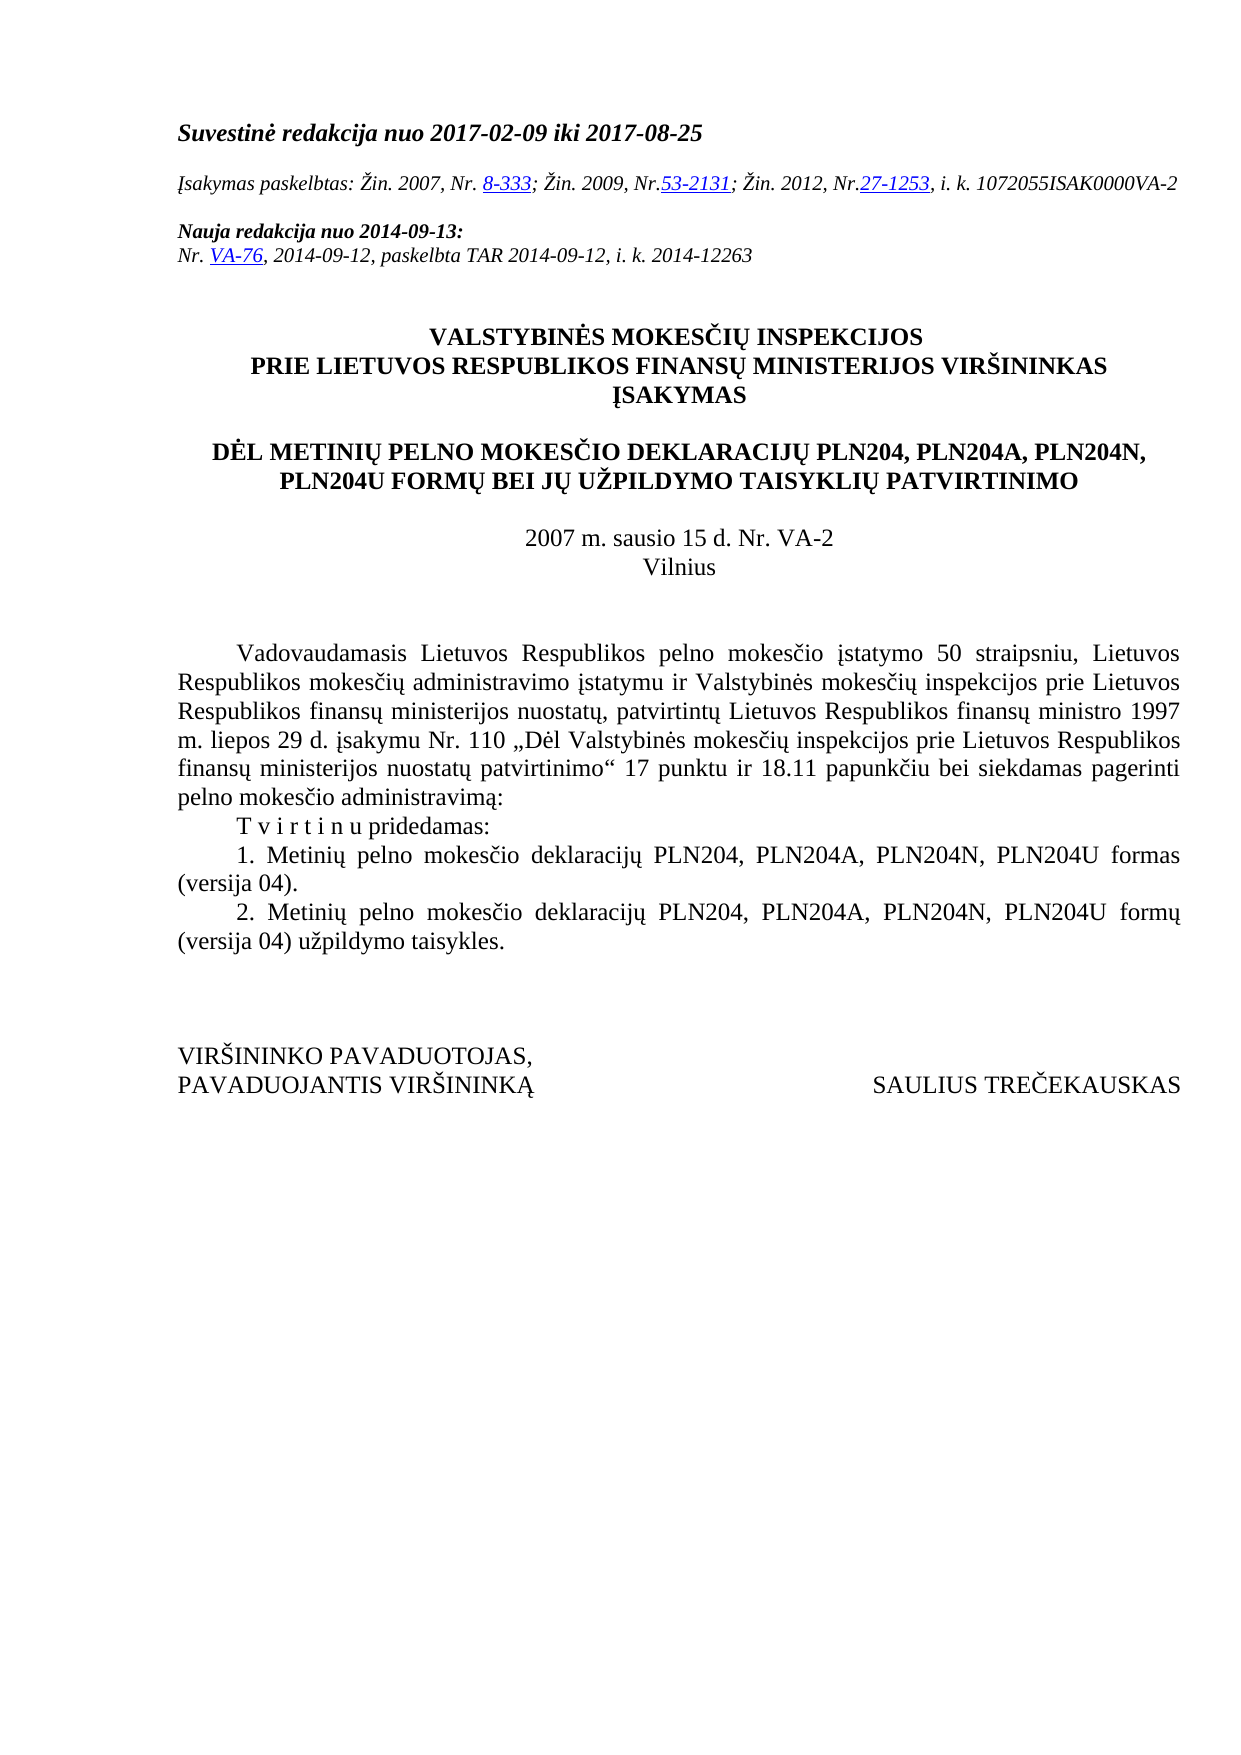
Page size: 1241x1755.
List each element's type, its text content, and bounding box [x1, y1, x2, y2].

text ĮSAKYMAS [177, 380, 1181, 408]
text 2. Metinių pelno mokesčio deklaracijų PLN204, PLN204A, PLN204N, PLN204U formų (versija 04) užpildymo taisykles. [177, 897, 1181, 955]
text PAVADUOJANTIS VIRŠININKĄ SAULIUS TREČEKAUSKAS [177, 1070, 1181, 1098]
text Vilnius [177, 552, 1181, 581]
text VALSTYBINĖS MOKESČIŲ INSPEKCIJOS [177, 322, 1181, 351]
text 2007 m. sausio 15 d. Nr. VA-2 [177, 523, 1181, 552]
text DĖL METINIŲ PELNO MOKESČIO DEKLARACIJŲ PLN204, PLN204A, PLN204N, PLN204U FORMŲ BEI JŲ UŽPILDYMO TAISYKLIŲ PATVIRTINIMO [177, 437, 1181, 495]
text Suvestinė redakcija nuo 2017-02-09 iki 2017-08-25 [177, 118, 1181, 147]
text 1. Metinių pelno mokesčio deklaracijų PLN204, PLN204A, PLN204N, PLN204U formas (versija 04). [177, 840, 1181, 897]
text PRIE LIETUVOS RESPUBLIKOS FINANSŲ MINISTERIJOS VIRŠININKAS [177, 351, 1181, 380]
text Nauja redakcija nuo 2014-09-13: [177, 219, 1181, 243]
text Nr. VA-76, 2014-09-12, paskelbta TAR 2014-09-12, i. k. 2014-12263 [177, 243, 1181, 267]
text VIRŠININKO PAVADUOTOJAS, [177, 1041, 1181, 1070]
text Įsakymas paskelbtas: Žin. 2007, Nr. 8-333; Žin. 2009, Nr.53-2131; Žin. 2012, Nr.27-1253, i. k. 1072055ISAK0000VA-2 [177, 171, 1181, 195]
text T v i r t i n u pridedamas: [177, 811, 1181, 840]
text Vadovaudamasis Lietuvos Respublikos pelno mokesčio įstatymo 50 straipsniu, Lietuvos Respublikos mokesčių administravimo įstatymu ir Valstybinės mokesčių inspekcijos prie Lietuvos Respublikos finansų ministerijos nuostatų, patvirtintų Lietuvos Respublikos finansų ministro 1997 m. liepos 29 d. įsakymu Nr. 110 „Dėl Valstybinės mokesčių inspekcijos prie Lietuvos Respublikos finansų ministerijos nuostatų patvirtinimo“ 17 punktu ir 18.11 papunkčiu bei siekdamas pagerinti pelno mokesčio administravimą: [177, 638, 1181, 811]
